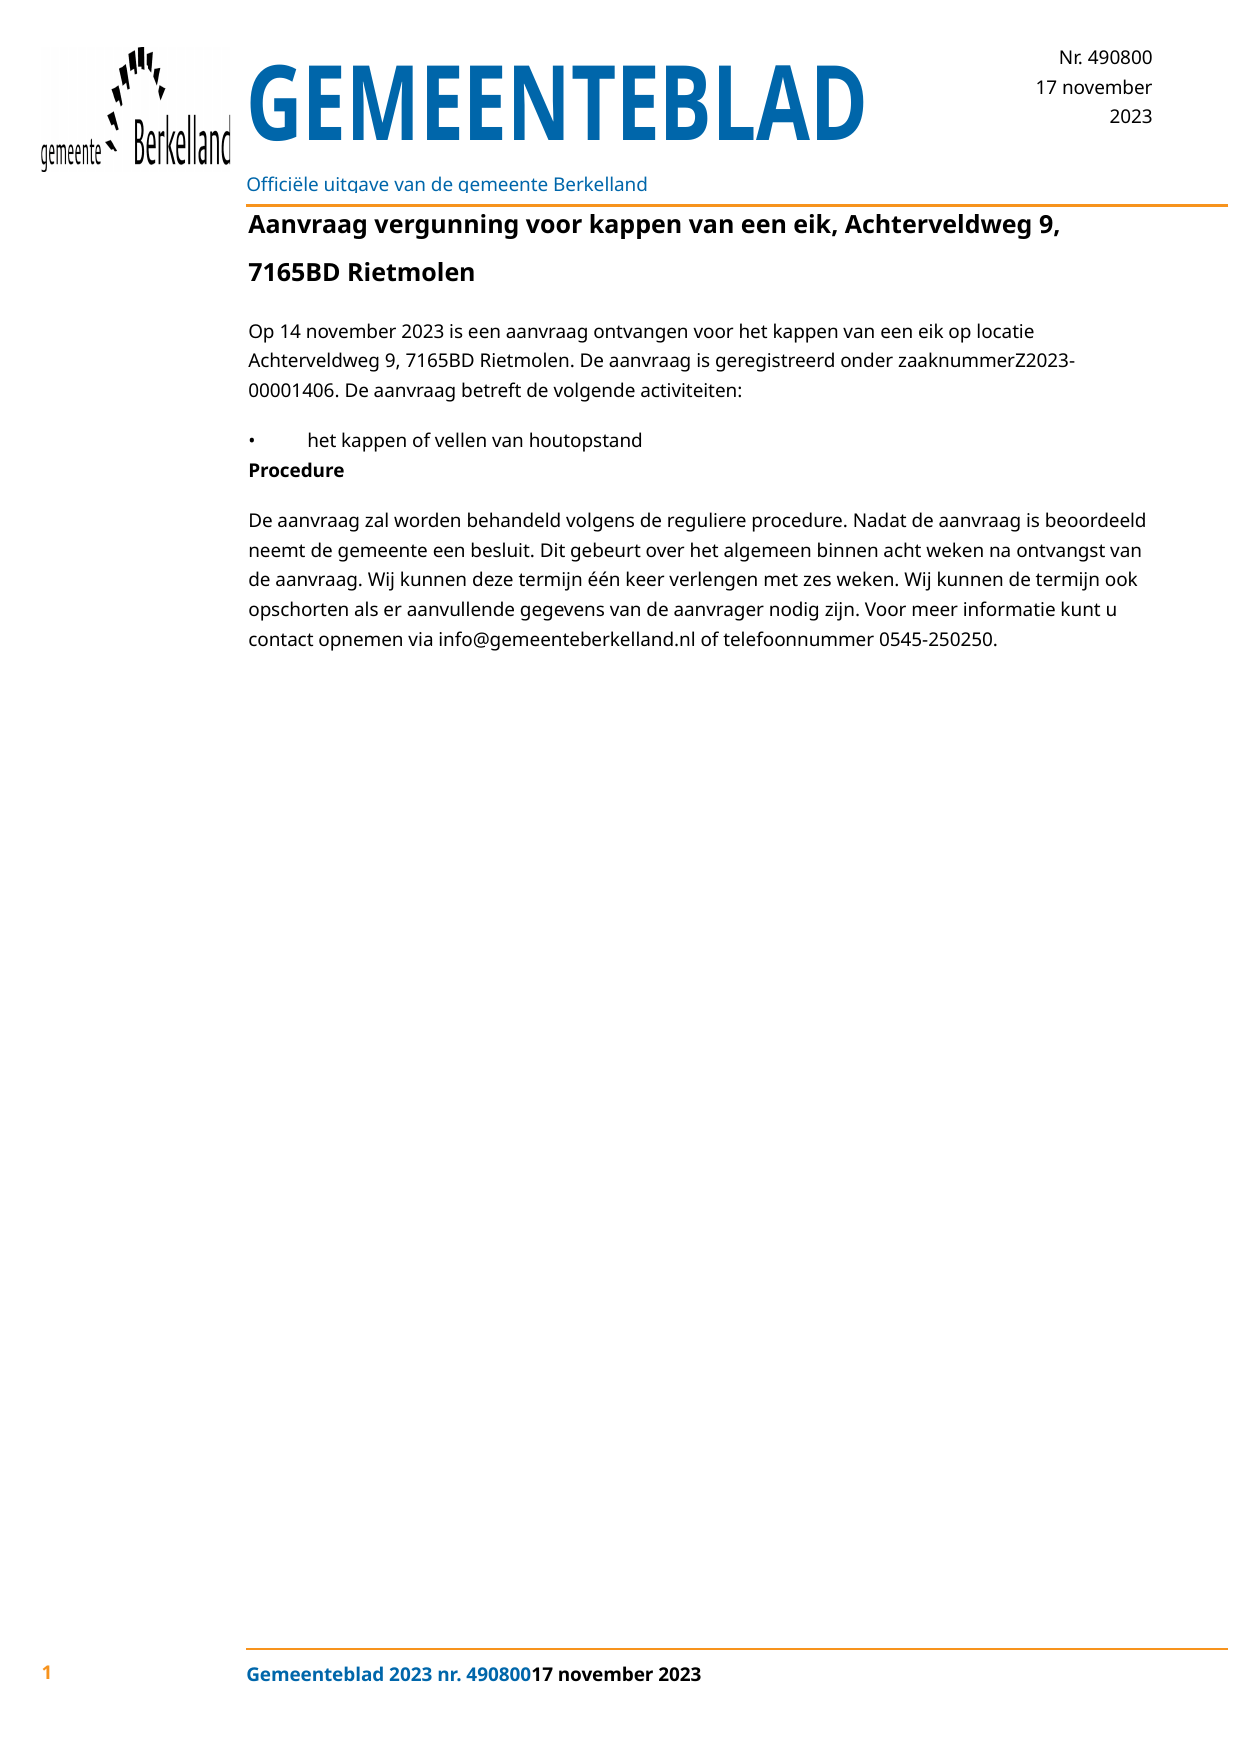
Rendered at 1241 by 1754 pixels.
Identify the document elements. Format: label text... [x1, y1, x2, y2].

picture [41, 47, 231, 172]
text Procedure [248, 457, 1152, 483]
text De aanvraag zal worden behandeld volgens de reguliere procedure. Nadat de aanvraag is beoordeeld neemt de gemeente een besluit. Dit gebeurt over het algemeen binnen acht weken na ontvangst van de aanvraag. Wij kunnen deze termijn één keer verlengen met zes weken. Wij kunnen de termijn ook opschorten als er aanvullende gegevens van de aanvrager nodig zijn. Voor meer informatie kunt u contact opnemen via info@gemeenteberkelland.nl of telefoonnummer 0545-250250. [248, 507, 1152, 652]
text Aanvraag vergunning voor kappen van een eik, Achterveldweg 9, 7165BD Rietmolen [248, 207, 1152, 288]
list het kappen of vellen van houtopstand [248, 427, 1152, 453]
text Op 14 november 2023 is een aanvraag ontvangen voor het kappen van een eik op locatie Achterveldweg 9, 7165BD Rietmolen. De aanvraag is geregistreerd onder zaaknummerZ2023-00001406. De aanvraag betreft de volgende activiteiten: [248, 318, 1152, 403]
